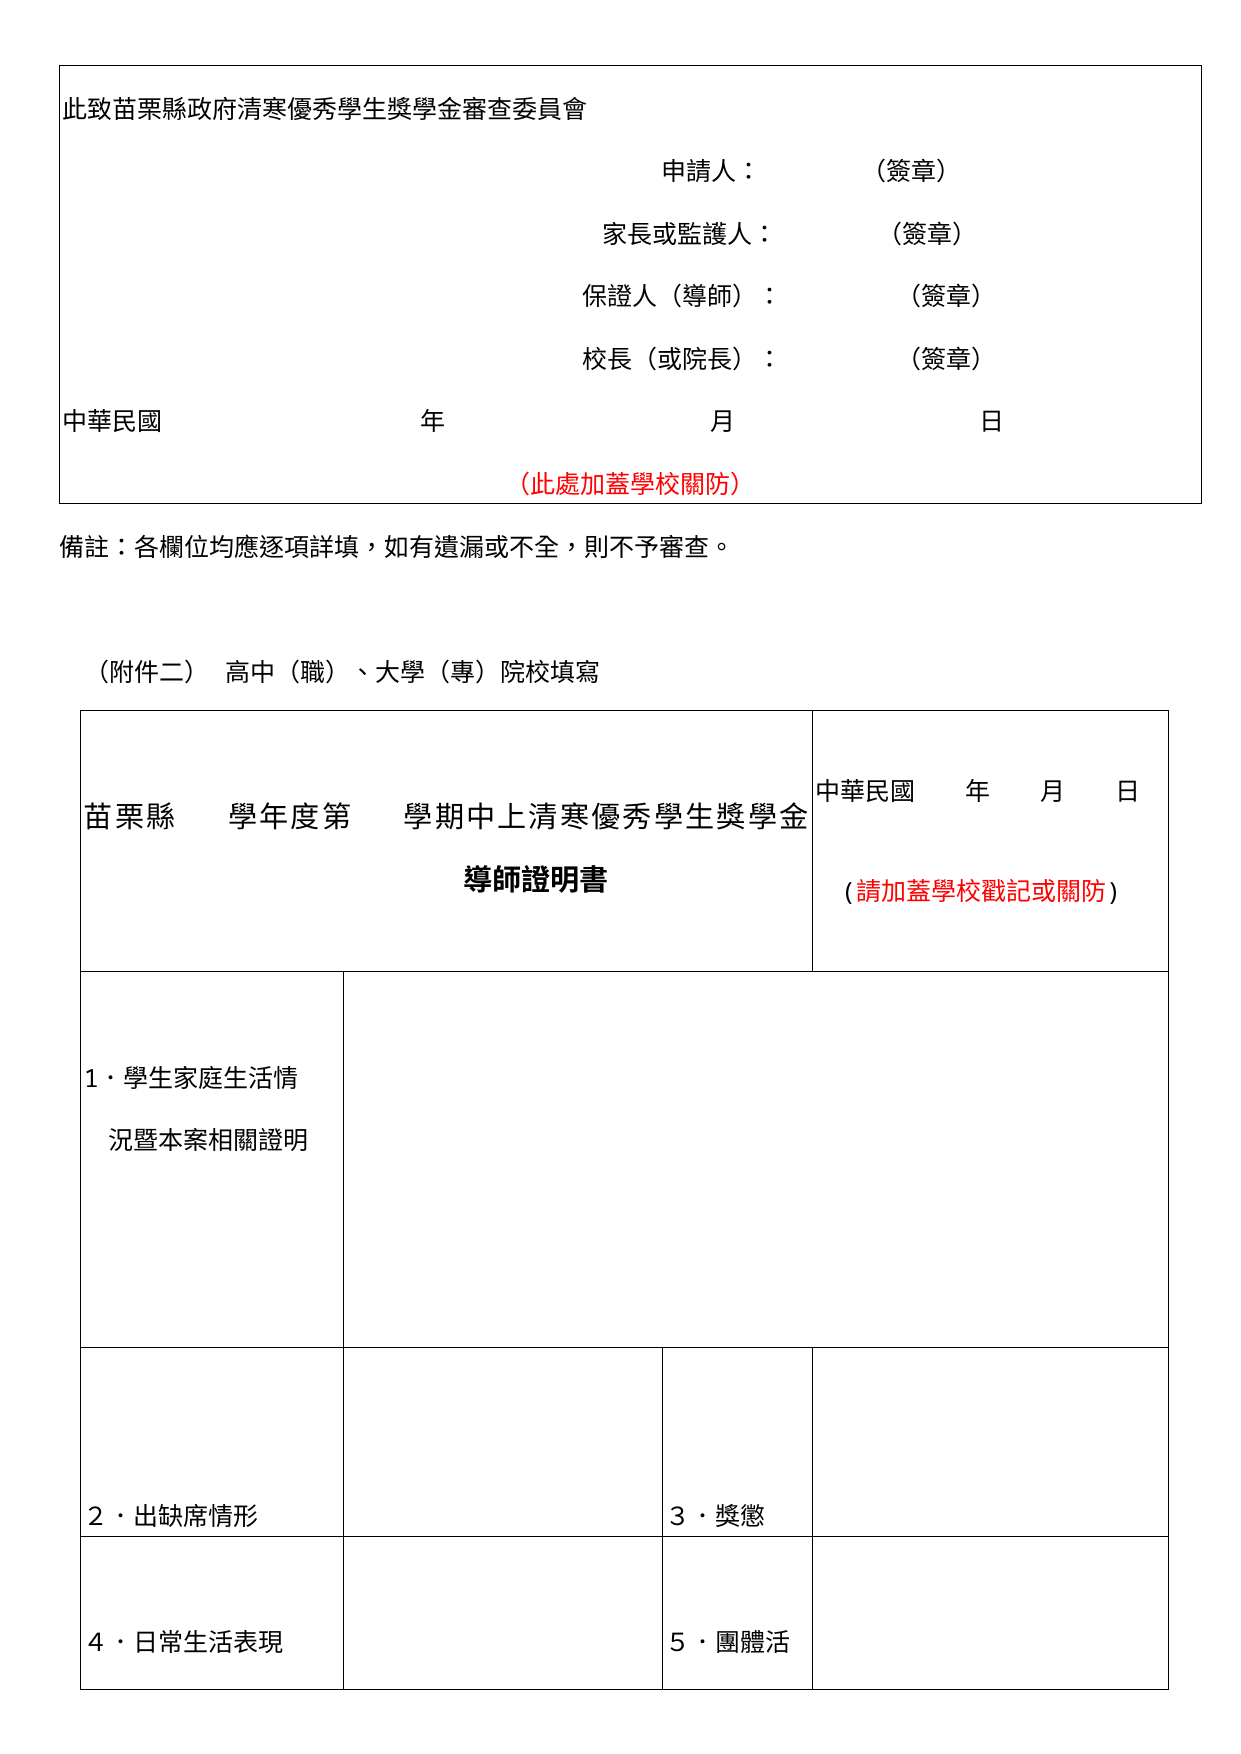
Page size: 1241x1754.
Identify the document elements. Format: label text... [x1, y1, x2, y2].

table_header 中華民國 年 月 日 (請加蓋學校戳記或關防) [813, 711, 1168, 971]
table_cell 此致苗栗縣政府清寒優秀學生獎學金審查委員會 申請人： （簽章） 家長或監護人： （簽章） 保證人（導師）： （簽章） 校長（或院長）： （簽章） 中華民國 年 月 日 （此處加蓋學校關防） [60, 66, 1201, 503]
table_cell 1．學生家庭生活情況暨本案相關證明 [81, 972, 343, 1347]
table_header 苗栗縣 學年度第 學期中上清寒優秀學生獎學金 導師證明書 [81, 711, 812, 971]
table_cell ２．出缺席情形 [81, 1348, 343, 1536]
table_cell [813, 1537, 1168, 1688]
table_cell [813, 1348, 1168, 1536]
text （附件二） 高中（職）、大學（專）院校填寫 [59, 629, 1181, 692]
text 備註：各欄位均應逐項詳填，如有遺漏或不全，則不予審查。 [59, 504, 1181, 567]
table_cell [344, 1348, 662, 1536]
table_cell ５．團體活 [663, 1537, 812, 1688]
table_cell ３．獎懲 [663, 1348, 812, 1536]
table_cell [344, 1537, 662, 1688]
table_cell [344, 972, 1168, 1347]
table_cell ４．日常生活表現 [81, 1537, 343, 1688]
table_cell [1202, 65, 1206, 503]
